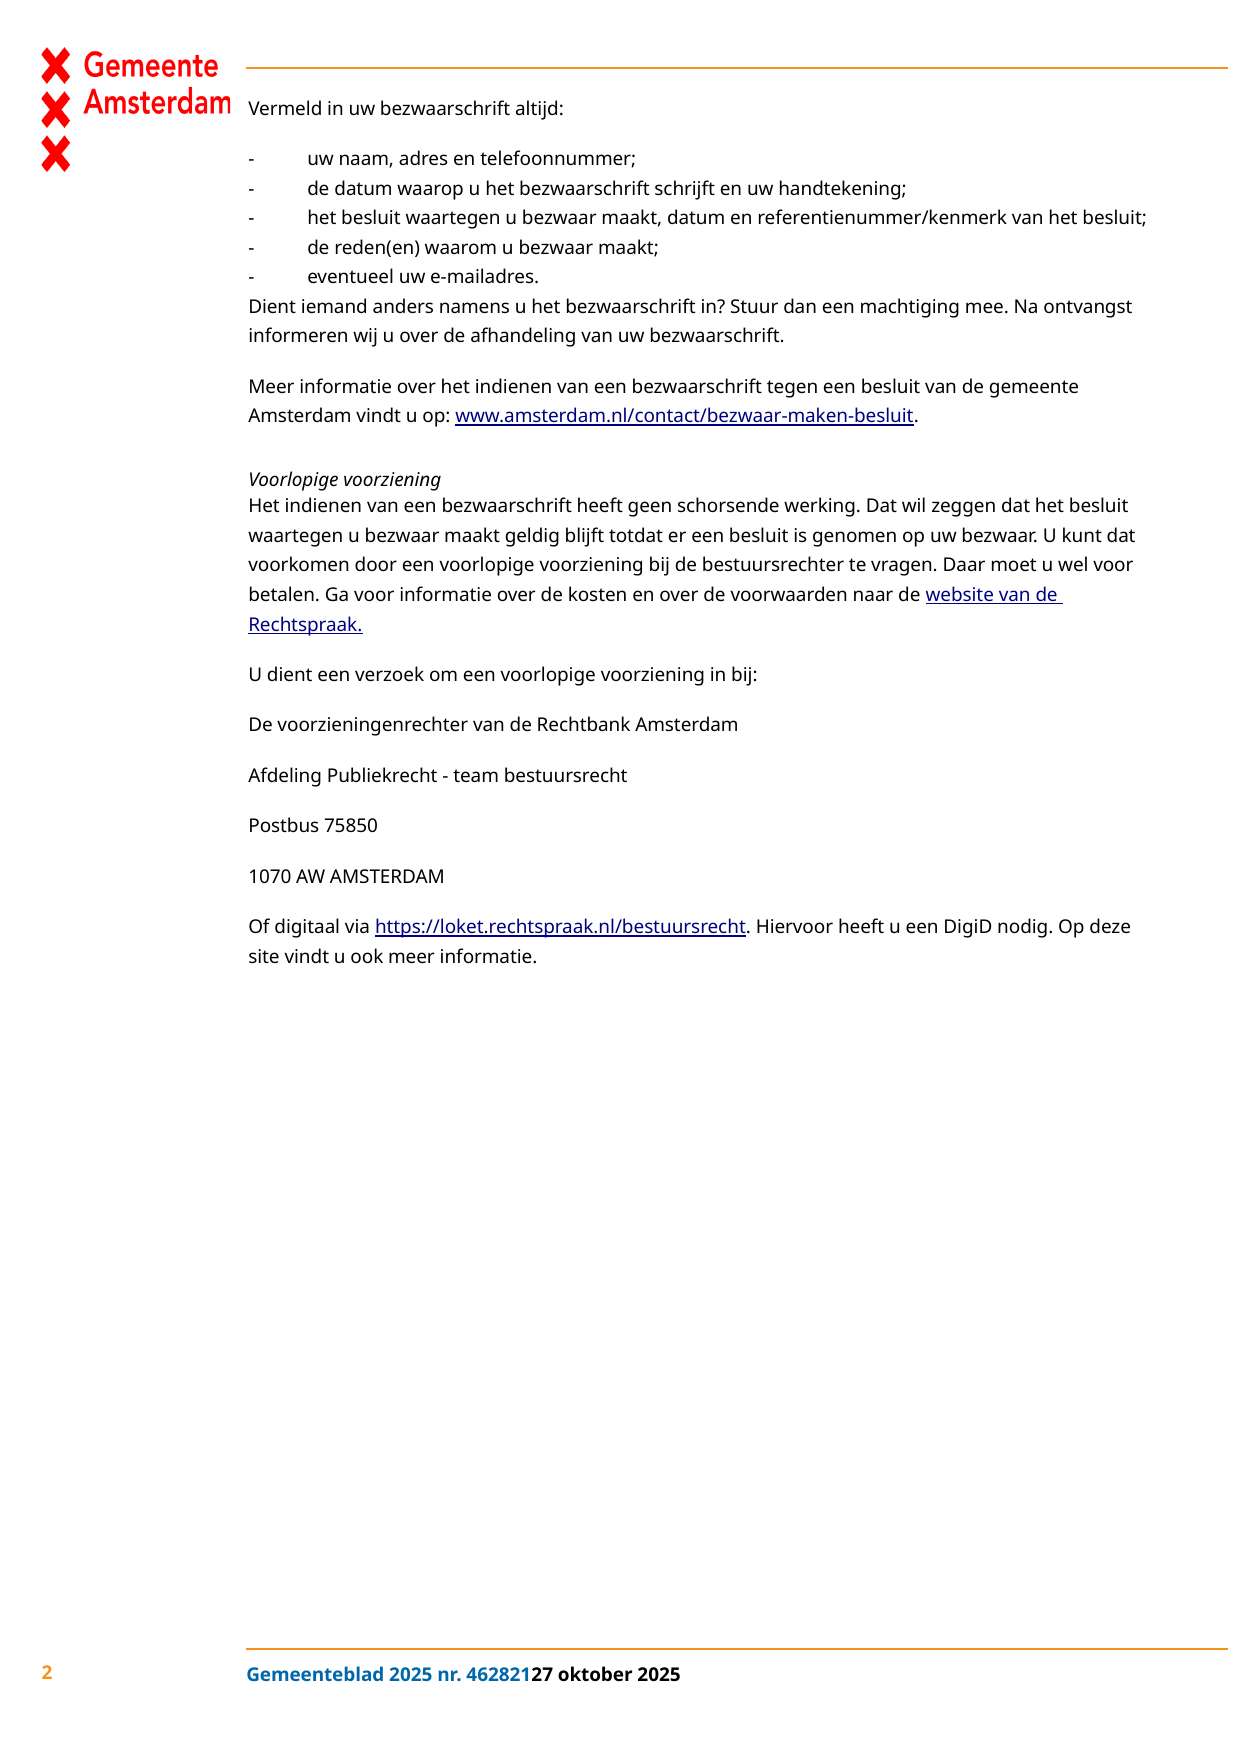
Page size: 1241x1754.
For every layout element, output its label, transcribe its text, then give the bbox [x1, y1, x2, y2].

text U dient een verzoek om een voorlopige voorziening in bij: [248, 661, 1152, 687]
text Dient iemand anders namens u het bezwaarschrift in? Stuur dan een machtiging mee. Na ontvangst informeren wij u over de afhandeling van uw bezwaarschrift. [248, 293, 1152, 348]
text Postbus 75850 [248, 812, 1152, 838]
text Vermeld in uw bezwaarschrift altijd: [248, 95, 1152, 121]
list het besluit waartegen u bezwaar maakt, datum en referentienummer/kenmerk van het besluit; [248, 204, 1152, 230]
text Het indienen van een bezwaarschrift heeft geen schorsende werking. Dat wil zeggen dat het besluit waartegen u bezwaar maakt geldig blijft totdat er een besluit is genomen op uw bezwaar. U kunt dat voorkomen door een voorlopige voorziening bij de bestuursrechter te vragen. Daar moet u wel voor betalen. Ga voor informatie over de kosten en over de voorwaarden naar de website van de Rechtspraak. [248, 492, 1152, 636]
text Afdeling Publiekrecht - team bestuursrecht [248, 762, 1152, 788]
text De voorzieningenrechter van de Rechtbank Amsterdam [248, 712, 1152, 737]
list de reden(en) waarom u bezwaar maakt; [248, 234, 1152, 260]
picture [41, 47, 231, 172]
list eventueel uw e-mailadres. [248, 263, 1152, 289]
text 1070 AW AMSTERDAM [248, 863, 1152, 888]
text Of digitaal via https://loket.rechtspraak.nl/bestuursrecht. Hiervoor heeft u een DigiD nodig. Op deze site vindt u ook meer informatie. [248, 913, 1152, 968]
text Meer informatie over het indienen van een bezwaarschrift tegen een besluit van de gemeente Amsterdam vindt u op: www.amsterdam.nl/contact/bezwaar-maken-besluit. [248, 373, 1152, 428]
list uw naam, adres en telefoonnummer; [248, 145, 1152, 171]
list de datum waarop u het bezwaarschrift schrijft en uw handtekening; [248, 175, 1152, 201]
text Voorlopige voorziening [248, 467, 1152, 492]
